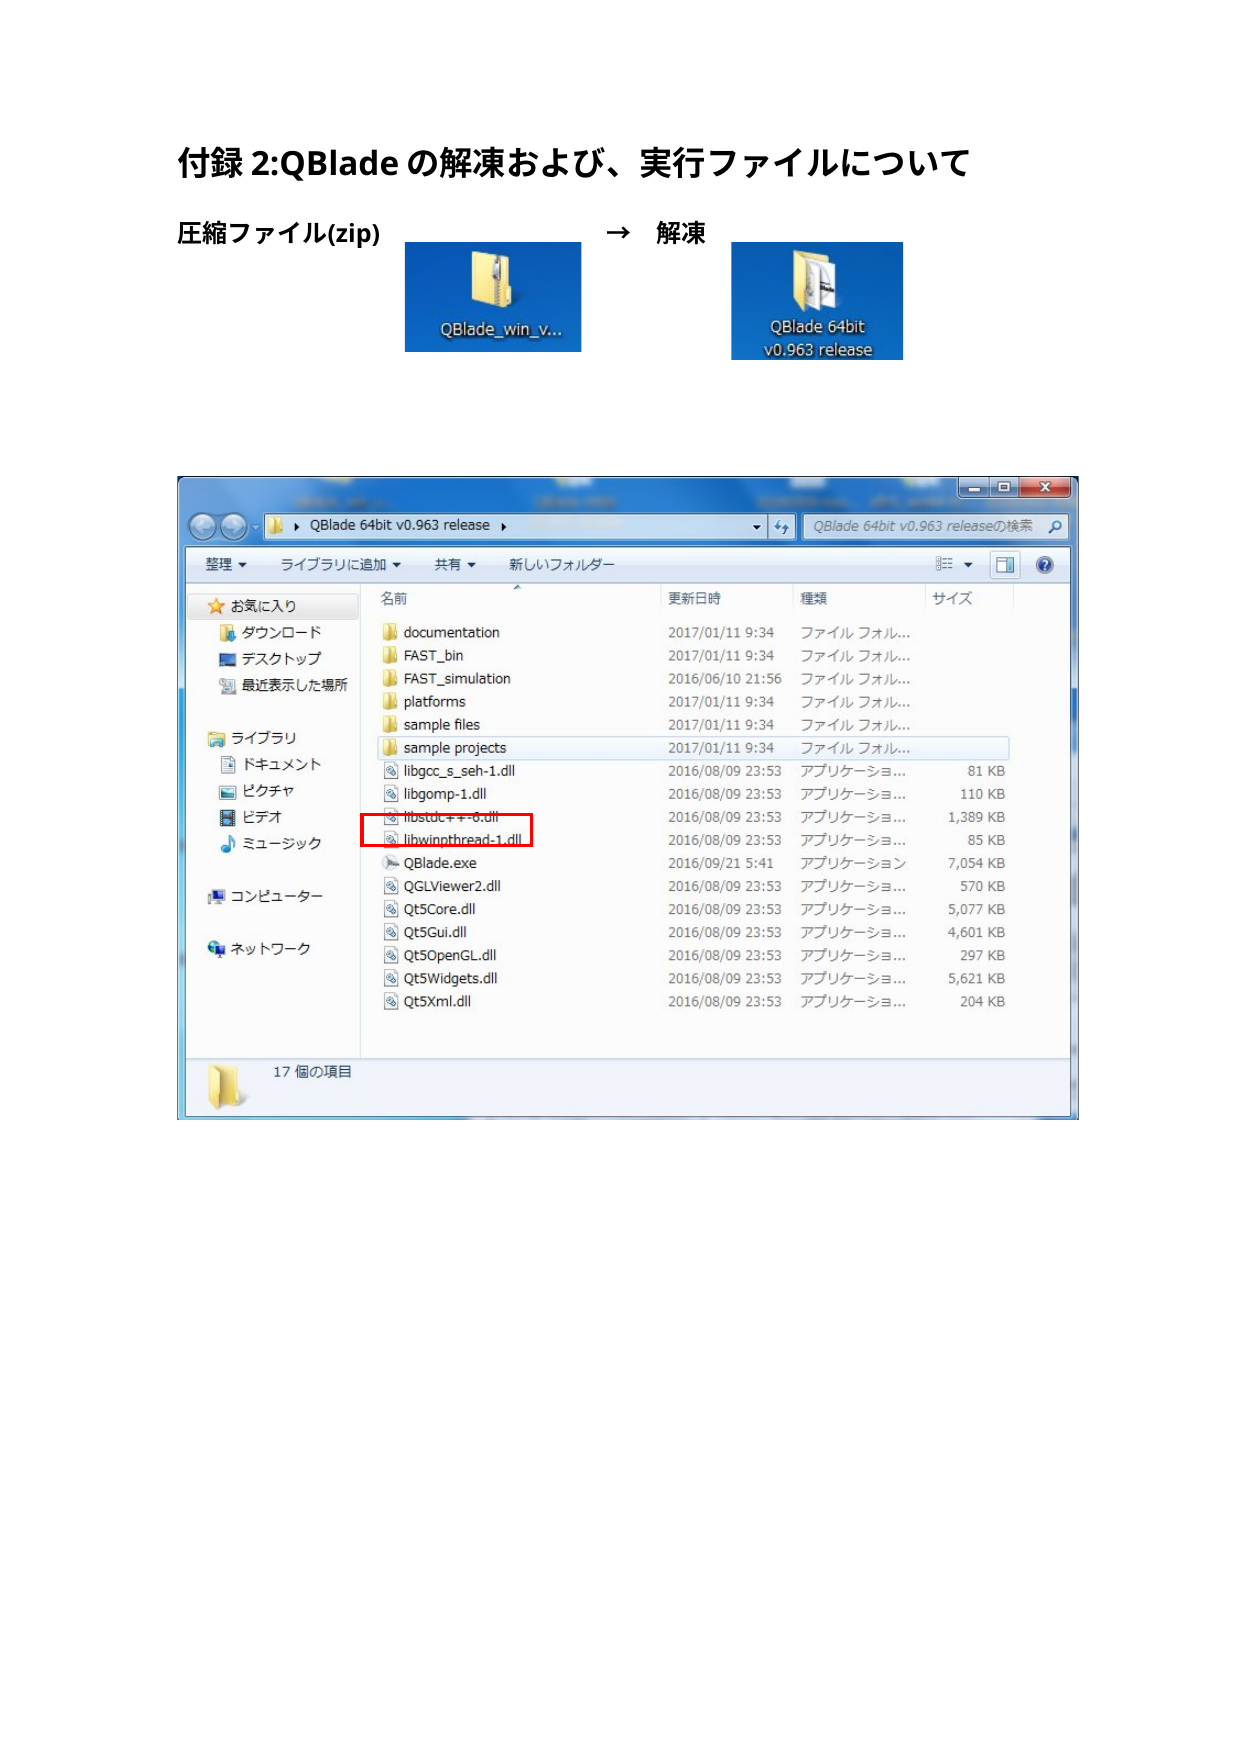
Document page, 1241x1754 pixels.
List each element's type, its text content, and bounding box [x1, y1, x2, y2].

text 圧縮ファイル(zip) → 解凍 [177, 182, 1152, 369]
text 付録2:QBladeの解凍および、実行ファイルについて [177, 119, 1152, 182]
